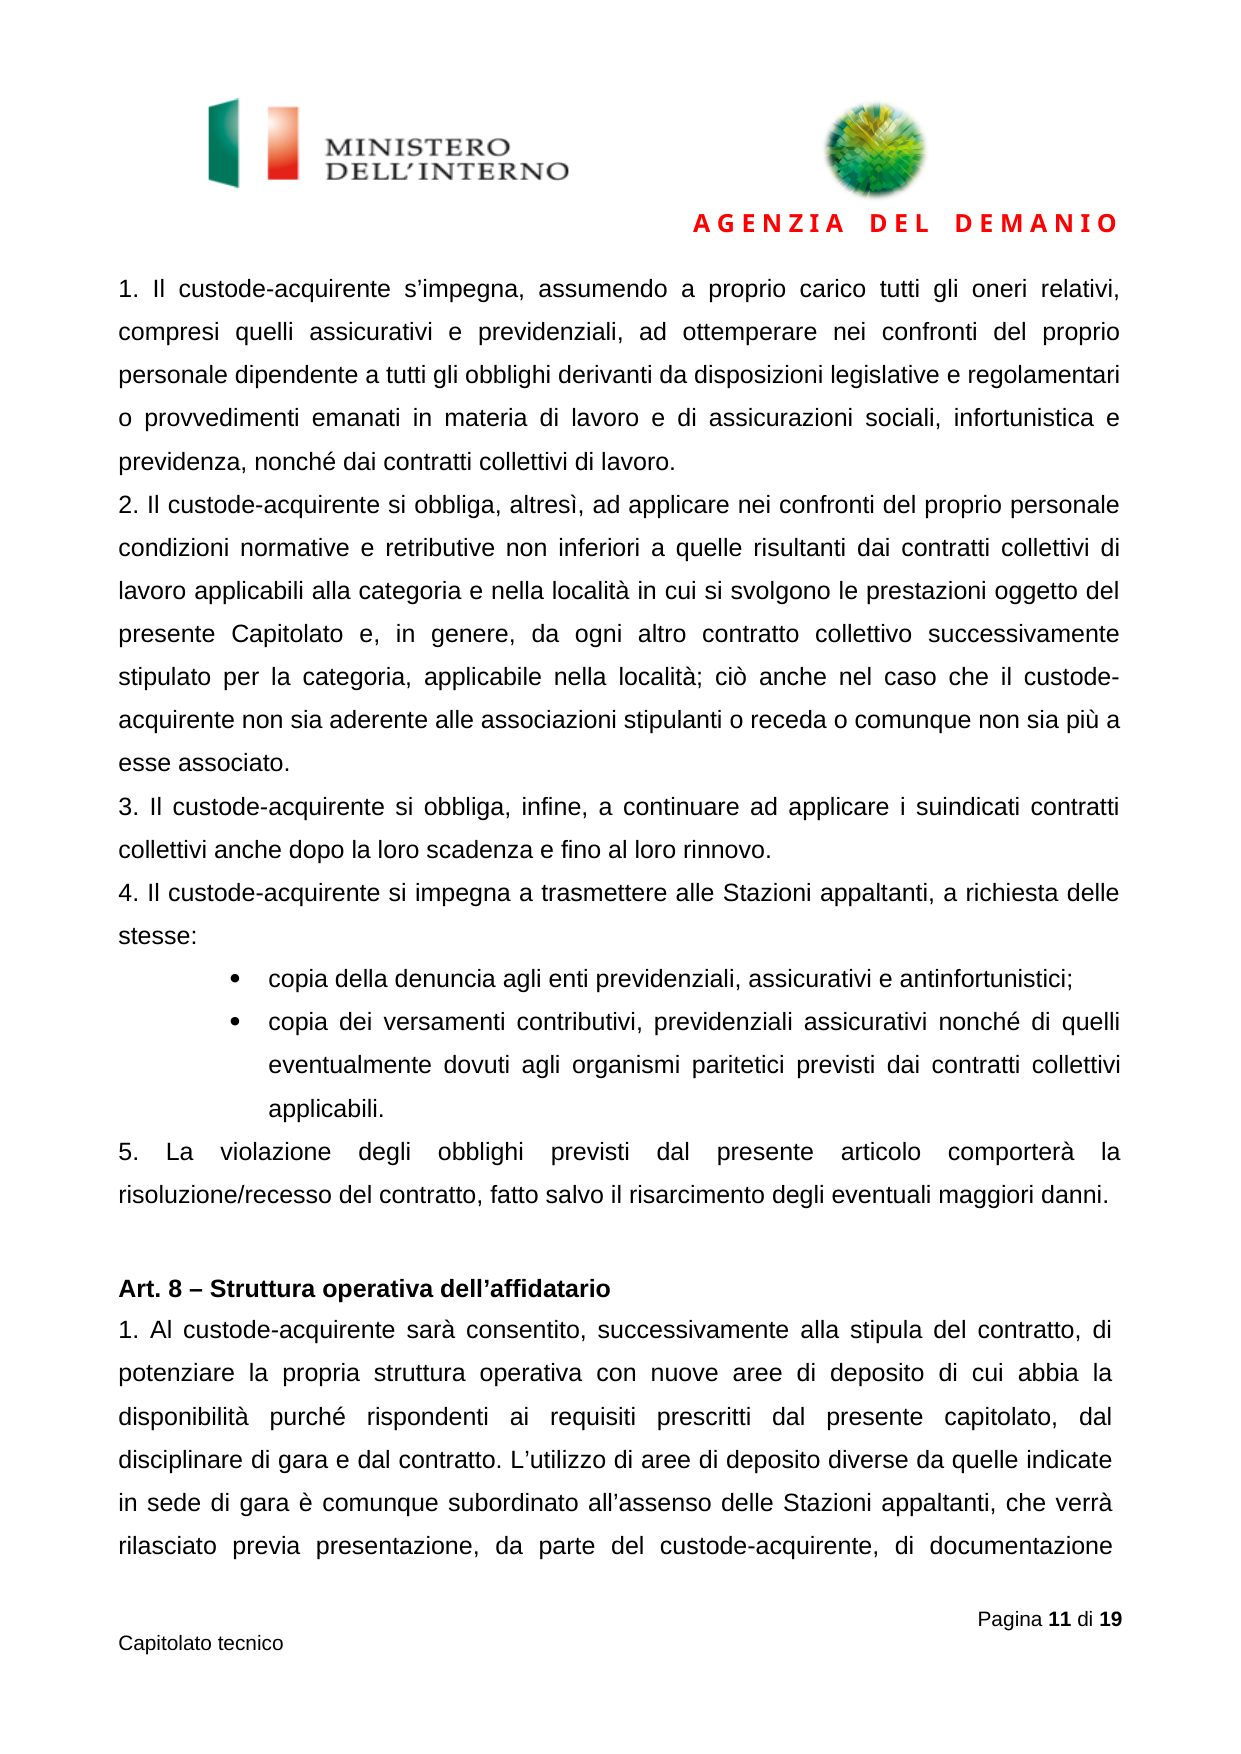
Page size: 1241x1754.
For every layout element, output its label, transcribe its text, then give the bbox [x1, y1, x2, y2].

list copia della denuncia agli enti previdenziali, assicurativi e antinfortunistici; [231, 964, 1122, 993]
text Art. 8 – Struttura operativa dell’affidatario [118, 1274, 1122, 1303]
text 2. Il custode-acquirente si obbliga, altresì, ad applicare nei confronti del proprio personale condizioni normative e retributive non inferiori a quelle risultanti dai contratti collettivi di lavoro applicabili alla categoria e nella località in cui si svolgono le prestazioni oggetto del presente Capitolato e, in genere, da ogni altro contratto collettivo successivamente stipulato per la categoria, applicabile nella località; ciò anche nel caso che il custode-acquirente non sia aderente alle associazioni stipulanti o receda o comunque non sia più a esse associato. [118, 489, 1122, 777]
text 5. La violazione degli obblighi previsti dal presente articolo comporterà la risoluzione/recesso del contratto, fatto salvo il risarcimento degli eventuali maggiori danni. [118, 1137, 1122, 1208]
text 1. Al custode-acquirente sarà consentito, successivamente alla stipula del contratto, di potenziare la propria struttura operativa con nuove aree di deposito di cui abbia la disponibilità purché rispondenti ai requisiti prescritti dal presente capitolato, dal disciplinare di gara e dal contratto. L’utilizzo di aree di deposito diverse da quelle indicate in sede di gara è comunque subordinato all’assenso delle Stazioni appaltanti, che verrà rilasciato previa presentazione, da parte del custode-acquirente, di documentazione [118, 1315, 1114, 1559]
text 3. Il custode-acquirente si obbliga, infine, a continuare ad applicare i suindicati contratti collettivi anche dopo la loro scadenza e fino al loro rinnovo. [118, 791, 1122, 863]
text 4. Il custode-acquirente si impegna a trasmettere alle Stazioni appaltanti, a richiesta delle stesse: [118, 878, 1122, 949]
text 1. Il custode-acquirente s’impegna, assumendo a proprio carico tutti gli oneri relativi, compresi quelli assicurativi e previdenziali, ad ottemperare nei confronti del proprio personale dipendente a tutti gli obblighi derivanti da disposizioni legislative e regolamentari o provvedimenti emanati in materia di lavoro e di assicurazioni sociali, infortunistica e previdenza, nonché dai contratti collettivi di lavoro. [118, 274, 1122, 475]
list copia dei versamenti contributivi, previdenziali assicurativi nonché di quelli eventualmente dovuti agli organismi paritetici previsti dai contratti collettivi applicabili. [231, 1007, 1122, 1122]
